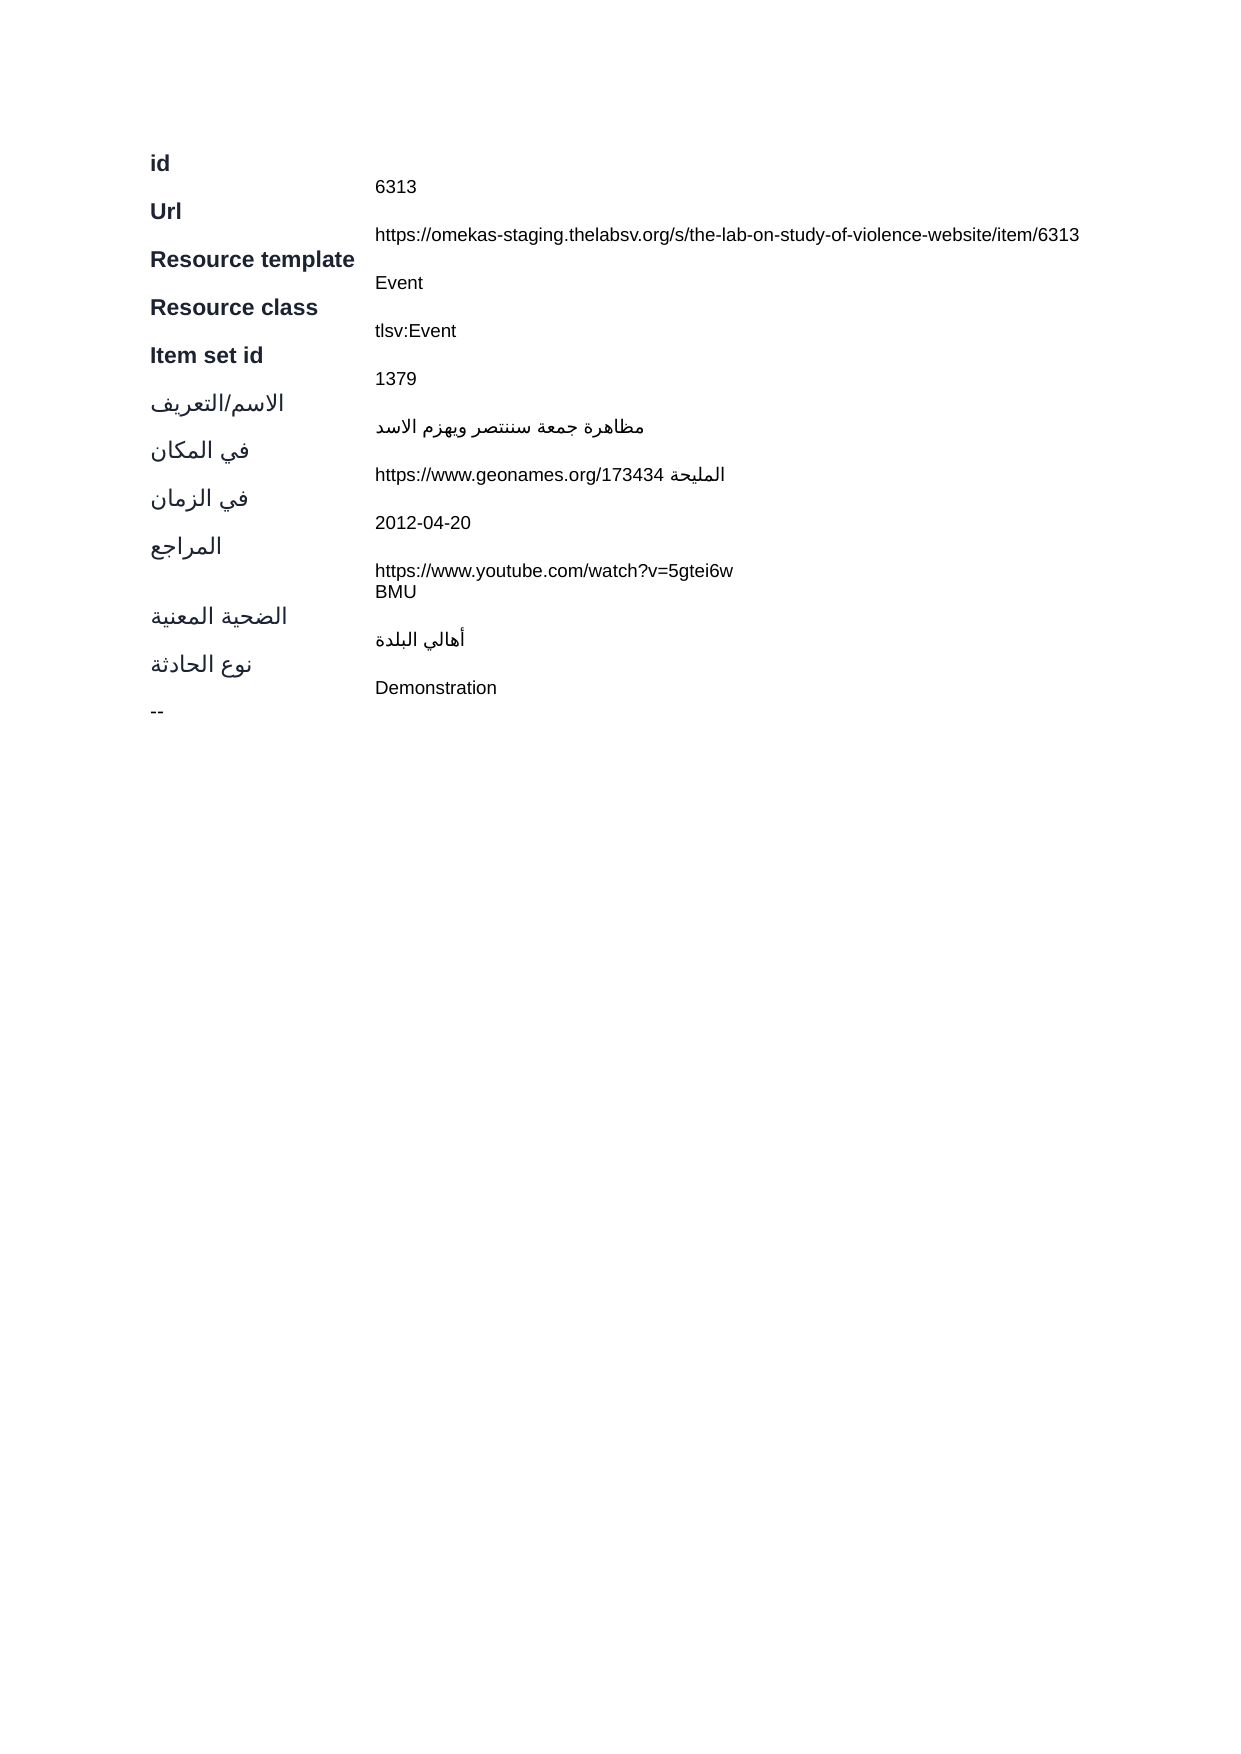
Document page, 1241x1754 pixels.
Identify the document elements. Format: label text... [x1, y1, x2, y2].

text 6313 [375, 176, 1090, 198]
text 2012-04-20 [375, 512, 1090, 533]
text -- [150, 699, 1090, 723]
text المراجع [150, 533, 1090, 560]
text id [150, 150, 1090, 176]
text Demonstration [375, 677, 1090, 699]
text أهالي البلدة [375, 629, 1090, 651]
text الاسم/التعريف [150, 389, 1090, 416]
text Resource template [150, 246, 1090, 272]
text Event [375, 272, 1090, 294]
text الضحية المعنية [150, 603, 1090, 629]
text BMU [375, 581, 1090, 603]
text Item set id [150, 342, 1090, 368]
text مظاهرة جمعة سننتصر ويهزم الاسد [375, 416, 1090, 437]
text Resource class [150, 294, 1090, 320]
text في المكان [150, 437, 1090, 464]
text https://www.youtube.com/watch?v=5gtei6w [375, 560, 1090, 581]
text 1379 [375, 368, 1090, 389]
text Url [150, 198, 1090, 224]
text https://omekas-staging.thelabsv.org/s/the-lab-on-study-of-violence-website/item/6313 [375, 224, 1090, 246]
text tlsv:Event [375, 320, 1090, 342]
text في الزمان [150, 485, 1090, 512]
text https://www.geonames.org/173434 المليحة [375, 464, 1090, 485]
text نوع الحادثة [150, 651, 1090, 677]
